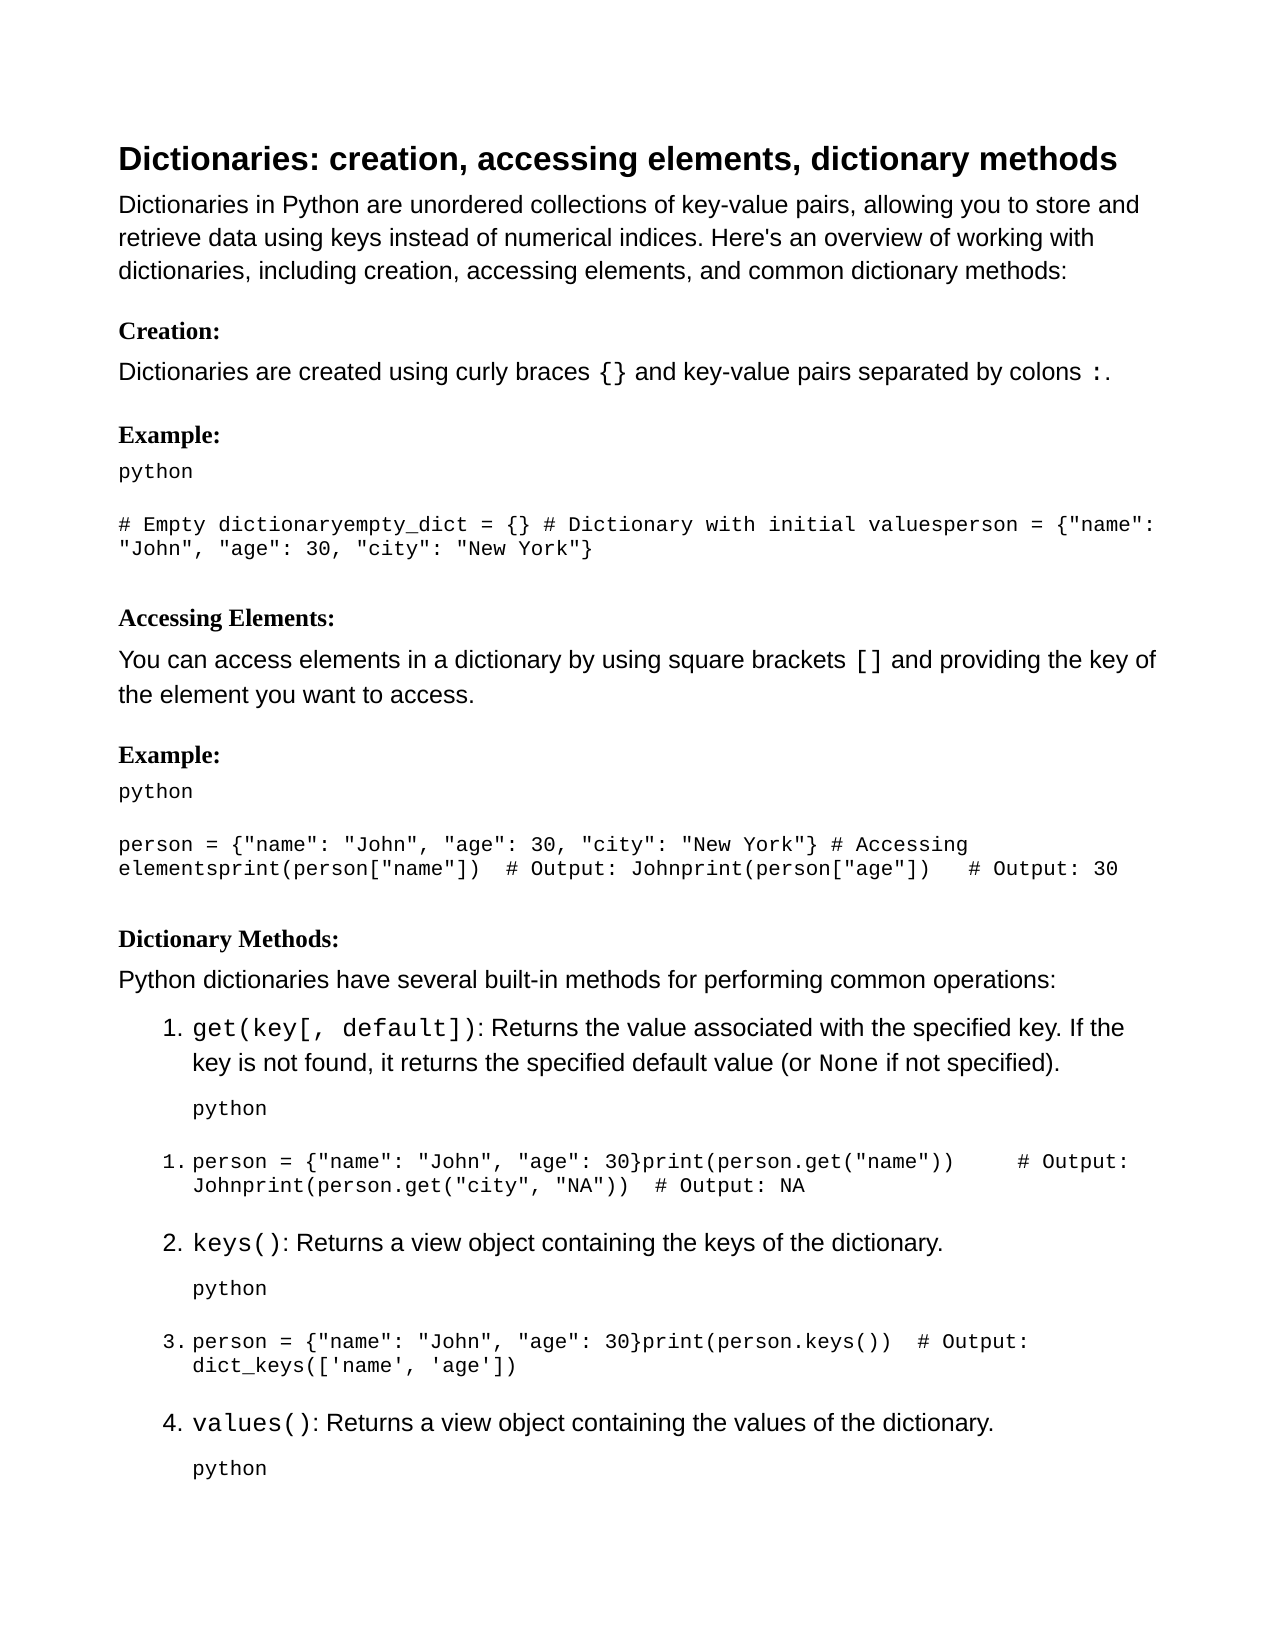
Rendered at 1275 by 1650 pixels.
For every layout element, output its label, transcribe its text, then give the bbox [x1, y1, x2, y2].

subtitle Dictionary Methods: [118, 924, 1157, 952]
text person = {"name": "John", "age": 30, "city": "New York"} # Accessing elementsprint(person["name"]) # Output: Johnprint(person["age"]) # Output: 30 [118, 834, 1157, 882]
list keys(): Returns a view object containing the keys of the dictionary. [162, 1228, 1157, 1259]
subtitle Accessing Elements: [118, 603, 1157, 632]
subtitle Example: [118, 740, 1157, 769]
text Dictionaries in Python are unordered collections of key-value pairs, allowing you to store and retrieve data using keys instead of numerical indices. Here's an overview of working with dictionaries, including creation, accessing elements, and common dictionary methods: [118, 190, 1157, 285]
list person = {"name": "John", "age": 30}print(person.keys()) # Output: dict_keys(['name', 'age']) [162, 1331, 1157, 1378]
list get(key[, default]): Returns the value associated with the specified key. If the key is not found, it returns the specified default value (or None if not specified). [162, 1013, 1157, 1079]
list values(): Returns a view object containing the values of the dictionary. [162, 1408, 1157, 1439]
text Python dictionaries have several built-in methods for performing common operations: [118, 965, 1157, 994]
text python [118, 461, 1157, 485]
text Dictionaries are created using curly braces {} and key-value pairs separated by colons :. [118, 357, 1157, 388]
subtitle Dictionaries: creation, accessing elements, dictionary methods [118, 139, 1157, 177]
text python [118, 781, 1157, 805]
subtitle Example: [118, 420, 1157, 449]
subtitle Creation: [118, 316, 1157, 345]
text # Empty dictionaryempty_dict = {} # Dictionary with initial valuesperson = {"name": "John", "age": 30, "city": "New York"} [118, 514, 1157, 562]
list python [162, 1458, 1157, 1482]
list python [162, 1098, 1157, 1122]
list person = {"name": "John", "age": 30}print(person.get("name")) # Output: Johnprint(person.get("city", "NA")) # Output: NA [162, 1151, 1157, 1198]
text You can access elements in a dictionary by using square brackets [] and providing the key of the element you want to access. [118, 645, 1157, 709]
list python [162, 1278, 1157, 1302]
